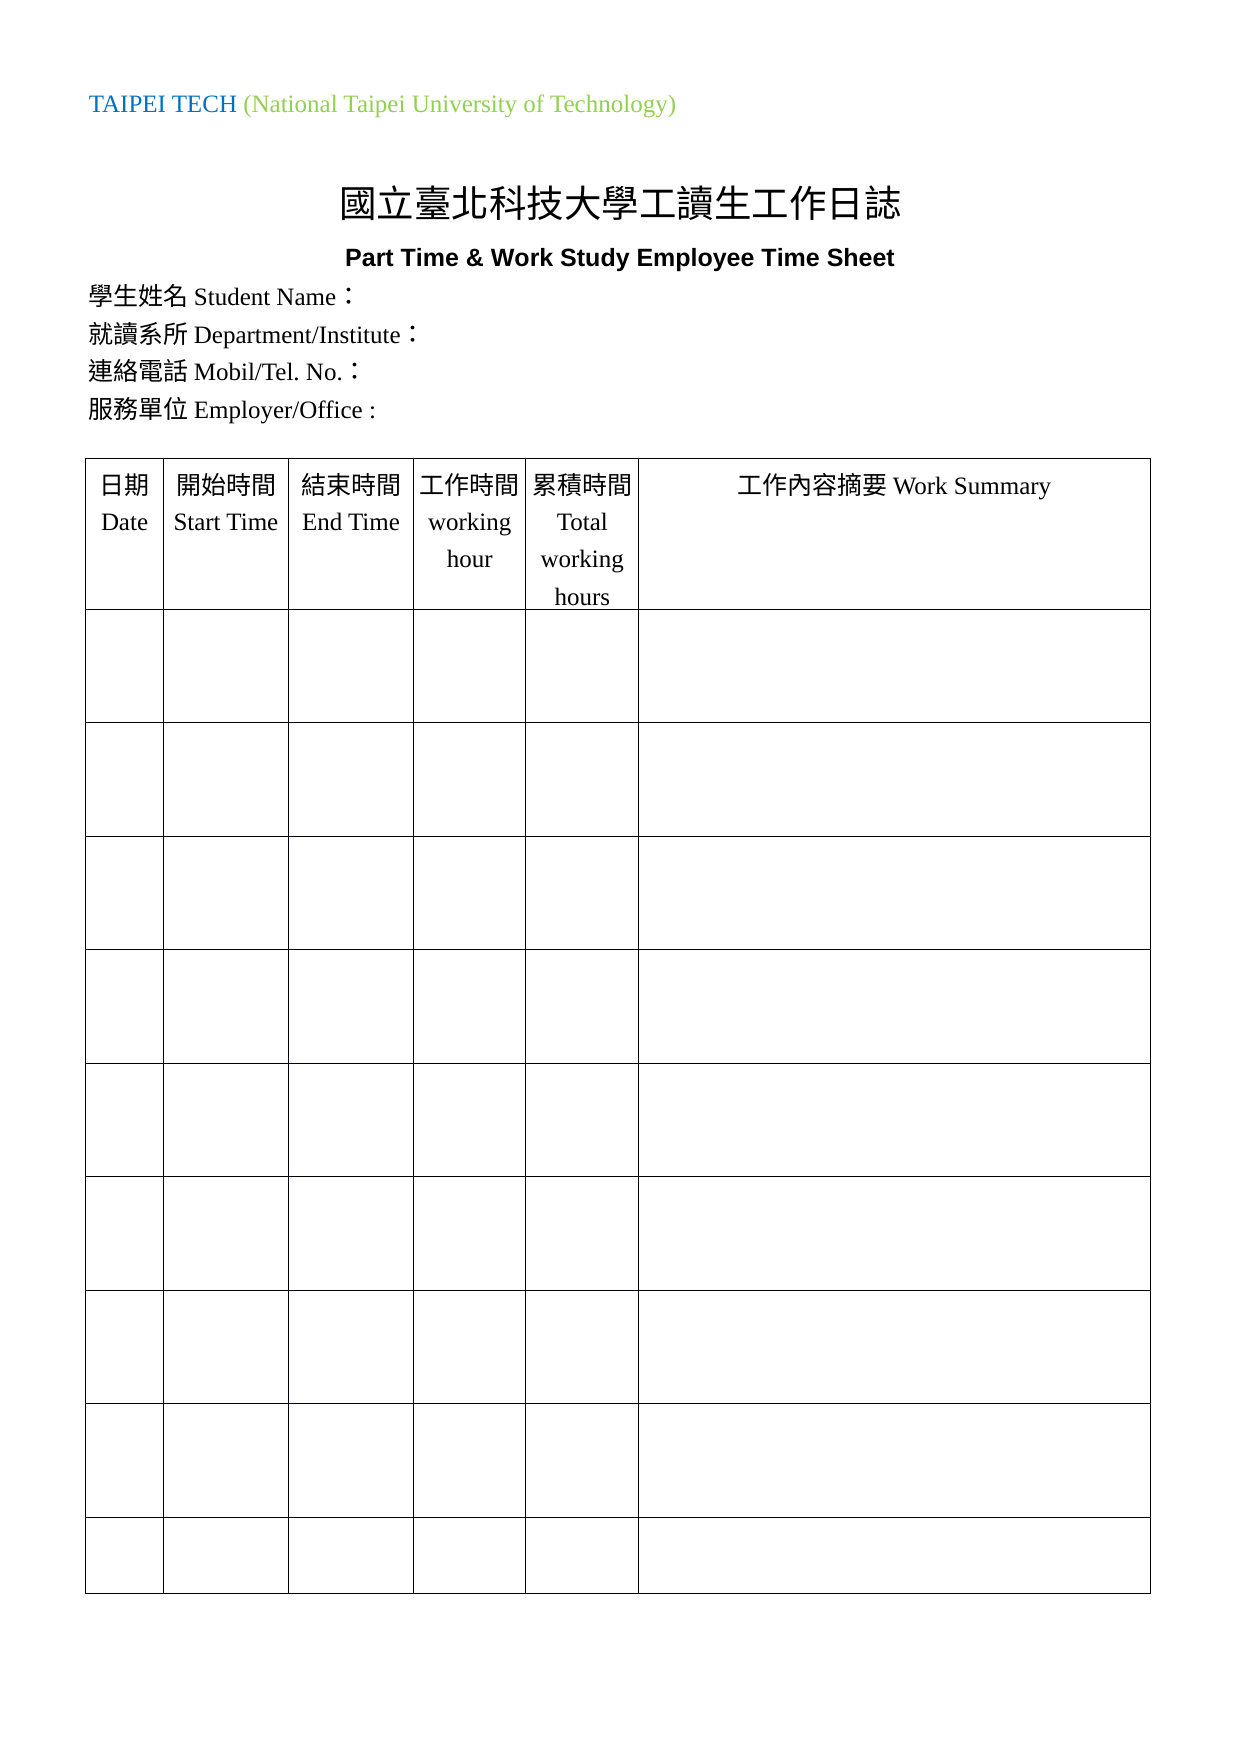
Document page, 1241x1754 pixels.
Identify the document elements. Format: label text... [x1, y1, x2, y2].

table_cell [164, 1291, 288, 1403]
table_cell [164, 1518, 288, 1593]
table_cell [164, 610, 288, 722]
table_header 工作時間 working hour [414, 459, 525, 608]
table_cell [526, 1177, 638, 1290]
table_cell [86, 1177, 163, 1290]
table_cell [164, 1404, 288, 1517]
text 國立臺北科技大學工讀生工作日誌 [89, 157, 1152, 232]
table_cell [86, 1404, 163, 1517]
table_cell [526, 1404, 638, 1517]
text 學生姓名Student Name： [89, 270, 1152, 307]
table_cell [164, 723, 288, 836]
table_cell [289, 723, 413, 836]
table_cell [164, 1064, 288, 1176]
table_cell [164, 837, 288, 949]
table_cell [526, 837, 638, 949]
table_cell [639, 1177, 1150, 1290]
table_cell [86, 723, 163, 836]
table_cell [639, 837, 1150, 949]
table_cell [414, 1177, 525, 1290]
table_cell [289, 1518, 413, 1593]
table_cell [526, 1291, 638, 1403]
table_cell [289, 1064, 413, 1176]
table_cell [289, 1404, 413, 1517]
table_cell [414, 723, 525, 836]
table_cell [639, 610, 1150, 722]
table_cell [86, 1064, 163, 1176]
table_cell [526, 1064, 638, 1176]
table_cell [639, 1291, 1150, 1403]
table_header 日期 Date [86, 459, 163, 608]
table_header 累積時間 Total working hours [526, 459, 638, 608]
table_cell [86, 1291, 163, 1403]
text Part Time & Work Study Employee Time Sheet [89, 232, 1152, 270]
table_cell [289, 1291, 413, 1403]
table_cell [639, 723, 1150, 836]
table_cell [414, 1404, 525, 1517]
table_cell [414, 1064, 525, 1176]
table_header 工作內容摘要Work Summary [639, 459, 1150, 608]
table_cell [289, 950, 413, 1063]
table_cell [289, 837, 413, 949]
table_cell [639, 950, 1150, 1063]
table_cell [526, 610, 638, 722]
table_cell [526, 950, 638, 1063]
table_cell [86, 610, 163, 722]
text 連絡電話Mobil/Tel. No.： [89, 345, 1152, 382]
table_cell [86, 950, 163, 1063]
table_cell [526, 723, 638, 836]
table_cell [86, 1518, 163, 1593]
table_header 結束時間 End Time [289, 459, 413, 608]
table_cell [289, 610, 413, 722]
table_cell [414, 837, 525, 949]
table_cell [526, 1518, 638, 1593]
table_cell [289, 1177, 413, 1290]
table_cell [639, 1518, 1150, 1593]
table_cell [86, 837, 163, 949]
table_cell [414, 1291, 525, 1403]
table_header 開始時間 Start Time [164, 459, 288, 608]
text 服務單位Employer/Office : [89, 382, 1152, 420]
table_cell [414, 950, 525, 1063]
table_cell [414, 610, 525, 722]
table_cell [164, 950, 288, 1063]
table_cell [639, 1404, 1150, 1517]
table_cell [414, 1518, 525, 1593]
table_cell [164, 1177, 288, 1290]
table_cell [639, 1064, 1150, 1176]
text 就讀系所Department/Institute： [89, 307, 1152, 345]
